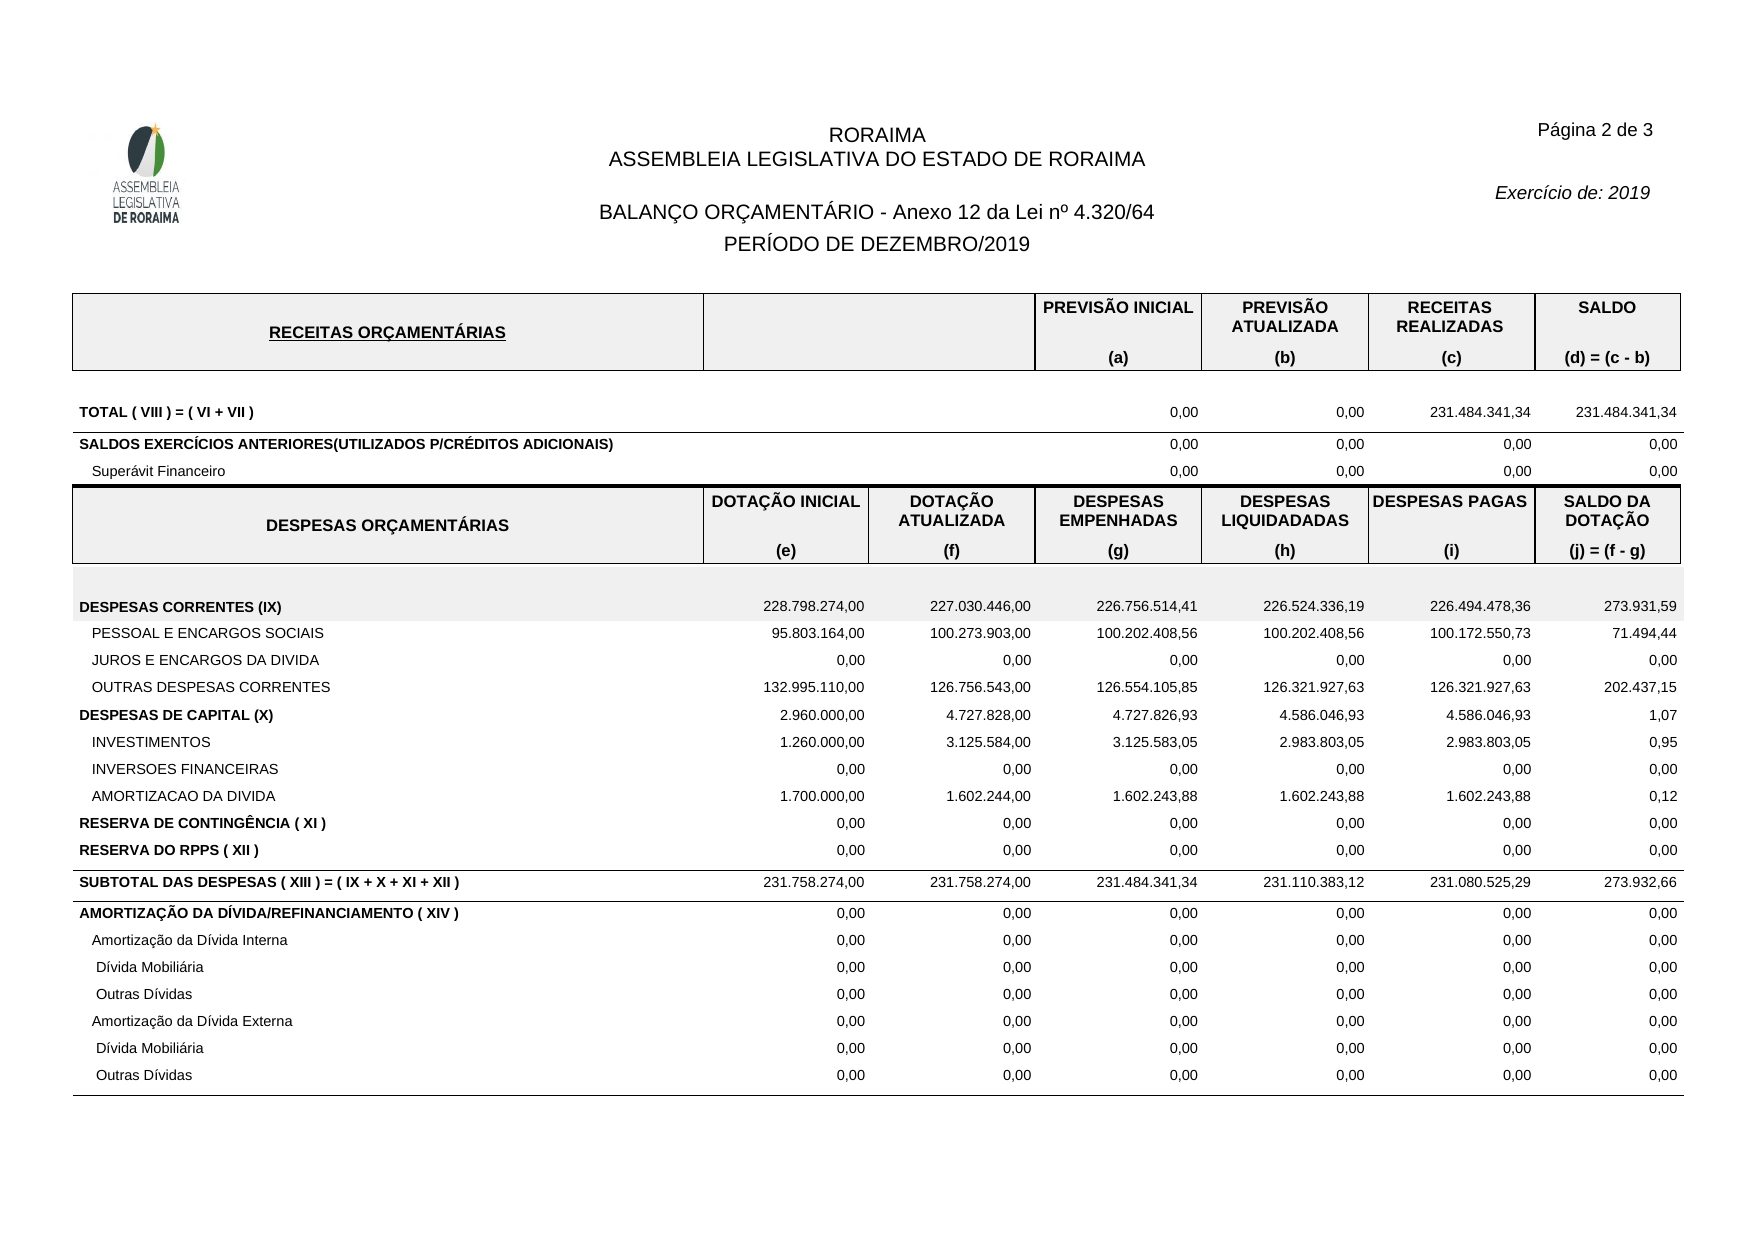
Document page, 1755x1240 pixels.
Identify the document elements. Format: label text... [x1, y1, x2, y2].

table_cell 0,00 [1231, 1062, 1397, 1094]
table_cell 3.125.584,00 [897, 729, 1064, 756]
table_cell 231.758.274,00 [897, 871, 1064, 901]
table_header PREVISÃO ATUALIZADA (b) [1202, 294, 1368, 370]
table_cell 0,00 [1064, 837, 1231, 869]
table_cell 0,00 [892, 433, 1267, 458]
table_cell 0,00 [1568, 902, 1684, 927]
table_cell 126.321.927,63 [1231, 675, 1397, 702]
table_cell 0,00 [1231, 648, 1397, 675]
table_cell 0,00 [510, 756, 897, 783]
table_cell RESERVA DO RPPS ( XII ) [73, 837, 510, 869]
table_cell 4.727.826,93 [1064, 702, 1231, 729]
table_header DOTAÇÃO ATUALIZADA (f) [869, 488, 1034, 563]
table_cell Superávit Financeiro [73, 458, 892, 484]
table_cell 0,12 [1568, 783, 1684, 810]
table_cell 0,00 [897, 810, 1064, 837]
table_cell SUBTOTAL DAS DESPESAS ( XIII ) = ( IX + X + XI + XII ) [73, 871, 510, 901]
table_header DESPESAS LIQUIDADADAS (h) [1202, 488, 1368, 563]
table_cell 0,00 [1568, 1062, 1684, 1094]
table_cell PESSOAL E ENCARGOS SOCIAIS [73, 621, 510, 648]
table_cell OUTRAS DESPESAS CORRENTES [73, 675, 510, 702]
table_cell 100.202.408,56 [1064, 621, 1231, 648]
table_cell 0,00 [1064, 902, 1231, 927]
table_header SALDO DA DOTAÇÃO (j) = (f - g) [1536, 488, 1680, 563]
table_cell 0,00 [1231, 1008, 1397, 1035]
table_cell 0,00 [1397, 1062, 1568, 1094]
table_cell 0,00 [1064, 1008, 1231, 1035]
table_cell 0,00 [1064, 648, 1231, 675]
table_cell RESERVA DE CONTINGÊNCIA ( XI ) [73, 810, 510, 837]
table_cell JUROS E ENCARGOS DA DIVIDA [73, 648, 510, 675]
table_cell 202.437,15 [1568, 675, 1684, 702]
table_cell 0,00 [1568, 1008, 1684, 1035]
table_cell 0,00 [1568, 981, 1684, 1008]
table_cell 273.932,66 [1568, 871, 1684, 901]
table_cell 100.273.903,00 [897, 621, 1064, 648]
table_header DESPESAS EMPENHADAS (g) [1036, 488, 1201, 563]
table_cell 0,00 [1568, 756, 1684, 783]
table_cell 0,00 [1231, 927, 1397, 954]
table_cell Dívida Mobiliária [73, 954, 510, 981]
table_cell 0,00 [1267, 433, 1397, 458]
table_cell 0,00 [1064, 1035, 1231, 1062]
table_cell Outras Dívidas [73, 1062, 510, 1094]
table_header SALDO (d) = (c - b) [1536, 294, 1680, 370]
table_cell 0,00 [1397, 902, 1568, 927]
table_cell 0,00 [1568, 1035, 1684, 1062]
table_header 226.524.336,19 [1231, 567, 1397, 621]
table_header 0,00 [1267, 395, 1397, 432]
table_cell 1.602.243,88 [1231, 783, 1397, 810]
table_cell 0,00 [1064, 927, 1231, 954]
table_cell 0,00 [897, 954, 1064, 981]
table_cell 71.494,44 [1568, 621, 1684, 648]
table_cell 231.080.525,29 [1397, 871, 1568, 901]
table_cell Amortização da Dívida Externa [73, 1008, 510, 1035]
table_cell 100.172.550,73 [1397, 621, 1568, 648]
table_cell 0,00 [897, 1035, 1064, 1062]
table_cell 0,95 [1568, 729, 1684, 756]
table_cell 0,00 [892, 458, 1267, 484]
table_cell 0,00 [1397, 458, 1553, 484]
table_cell 0,00 [510, 1062, 897, 1094]
table_cell 0,00 [1397, 1035, 1568, 1062]
table_cell 0,00 [897, 756, 1064, 783]
table_cell 0,00 [1397, 981, 1568, 1008]
table_cell 4.727.828,00 [897, 702, 1064, 729]
table_cell 0,00 [897, 837, 1064, 869]
table_cell 0,00 [1568, 837, 1684, 869]
table_cell 0,00 [1568, 927, 1684, 954]
table_cell 0,00 [1397, 433, 1553, 458]
table_cell 0,00 [1064, 756, 1231, 783]
table_cell 0,00 [1554, 458, 1684, 485]
table_cell 0,00 [510, 837, 897, 869]
table_cell 0,00 [1568, 648, 1684, 675]
table_cell 100.202.408,56 [1231, 621, 1397, 648]
table_cell 0,00 [510, 954, 897, 981]
table_cell 231.110.383,12 [1231, 871, 1397, 901]
table_cell 0,00 [897, 1008, 1064, 1035]
table_cell 0,00 [1231, 902, 1397, 927]
table_cell 0,00 [897, 902, 1064, 927]
table_header 273.931,59 [1568, 567, 1684, 621]
table_cell 0,00 [1397, 648, 1568, 675]
table_cell 0,00 [1231, 810, 1397, 837]
table_header TOTAL ( VIII ) = ( VI + VII ) [73, 395, 892, 432]
table_cell 1.260.000,00 [510, 729, 897, 756]
table_cell 0,00 [897, 1062, 1064, 1094]
table_cell 231.758.274,00 [510, 871, 897, 901]
table_header PREVISÃO INICIAL (a) [1036, 294, 1201, 370]
table_cell 0,00 [510, 1008, 897, 1035]
table_header DESPESAS CORRENTES (IX) [73, 567, 510, 621]
table_cell AMORTIZACAO DA DIVIDA [73, 783, 510, 810]
table_cell 0,00 [1064, 954, 1231, 981]
table_cell Outras Dívidas [73, 981, 510, 1008]
table_cell 231.484.341,34 [1064, 871, 1231, 901]
table_cell 1.602.243,88 [1064, 783, 1231, 810]
table_cell 0,00 [1064, 981, 1231, 1008]
table_cell 3.125.583,05 [1064, 729, 1231, 756]
table_cell 0,00 [510, 1035, 897, 1062]
table_cell 126.554.105,85 [1064, 675, 1231, 702]
table_header 226.494.478,36 [1397, 567, 1568, 621]
table_cell 0,00 [1231, 837, 1397, 869]
table_cell 0,00 [510, 981, 897, 1008]
table_cell 0,00 [510, 927, 897, 954]
table_cell 0,00 [1231, 1035, 1397, 1062]
table_cell 0,00 [510, 810, 897, 837]
table_cell SALDOS EXERCÍCIOS ANTERIORES(UTILIZADOS P/CRÉDITOS ADICIONAIS) [73, 433, 892, 458]
table_cell 0,00 [510, 648, 897, 675]
table_cell 0,00 [1397, 954, 1568, 981]
table_cell 0,00 [1397, 810, 1568, 837]
table_cell 2.983.803,05 [1397, 729, 1568, 756]
table_header 231.484.341,34 [1554, 395, 1684, 432]
table_cell 0,00 [1231, 756, 1397, 783]
table_cell 126.756.543,00 [897, 675, 1064, 702]
table_cell 0,00 [1064, 810, 1231, 837]
table_cell INVESTIMENTOS [73, 729, 510, 756]
table_header DOTAÇÃO INICIAL (e) [704, 488, 868, 563]
table_cell 95.803.164,00 [510, 621, 897, 648]
table_cell Amortização da Dívida Interna [73, 927, 510, 954]
table_cell AMORTIZAÇÃO DA DÍVIDA/REFINANCIAMENTO ( XIV ) [73, 902, 510, 927]
table_cell 0,00 [1231, 954, 1397, 981]
table_cell 0,00 [1267, 458, 1397, 484]
table_cell 1,07 [1568, 702, 1684, 729]
table_cell 4.586.046,93 [1231, 702, 1397, 729]
table_cell 0,00 [1554, 433, 1684, 458]
table_header RECEITAS REALIZADAS (c) [1369, 294, 1534, 370]
table_cell 2.960.000,00 [510, 702, 897, 729]
table_cell 132.995.110,00 [510, 675, 897, 702]
table_header 227.030.446,00 [897, 567, 1064, 621]
table_cell 0,00 [897, 648, 1064, 675]
table_cell 0,00 [1397, 837, 1568, 869]
table_header 226.756.514,41 [1064, 567, 1231, 621]
table_cell DESPESAS DE CAPITAL (X) [73, 702, 510, 729]
table_cell 1.602.243,88 [1397, 783, 1568, 810]
table_header 231.484.341,34 [1397, 395, 1553, 432]
table_cell 0,00 [1231, 981, 1397, 1008]
table_header 0,00 [892, 395, 1267, 432]
table_cell 0,00 [1397, 1008, 1568, 1035]
table_cell Dívida Mobiliária [73, 1035, 510, 1062]
table_header RECEITAS ORÇAMENTÁRIAS [73, 294, 703, 370]
table_header DESPESAS PAGAS (i) [1369, 488, 1534, 563]
table_cell 4.586.046,93 [1397, 702, 1568, 729]
table_cell 1.602.244,00 [897, 783, 1064, 810]
table_cell 126.321.927,63 [1397, 675, 1568, 702]
table_cell 2.983.803,05 [1231, 729, 1397, 756]
table_header DESPESAS ORÇAMENTÁRIAS [73, 488, 703, 563]
table_cell 0,00 [510, 902, 897, 927]
table_cell 0,00 [1397, 927, 1568, 954]
table_cell 0,00 [897, 927, 1064, 954]
table_cell 1.700.000,00 [510, 783, 897, 810]
table_header 228.798.274,00 [510, 567, 897, 621]
table_cell 0,00 [1397, 756, 1568, 783]
table_cell 0,00 [1568, 954, 1684, 981]
table_cell 0,00 [1568, 810, 1684, 837]
table_header [704, 294, 1034, 370]
table_cell 0,00 [1064, 1062, 1231, 1094]
table_cell INVERSOES FINANCEIRAS [73, 756, 510, 783]
table_cell 0,00 [897, 981, 1064, 1008]
